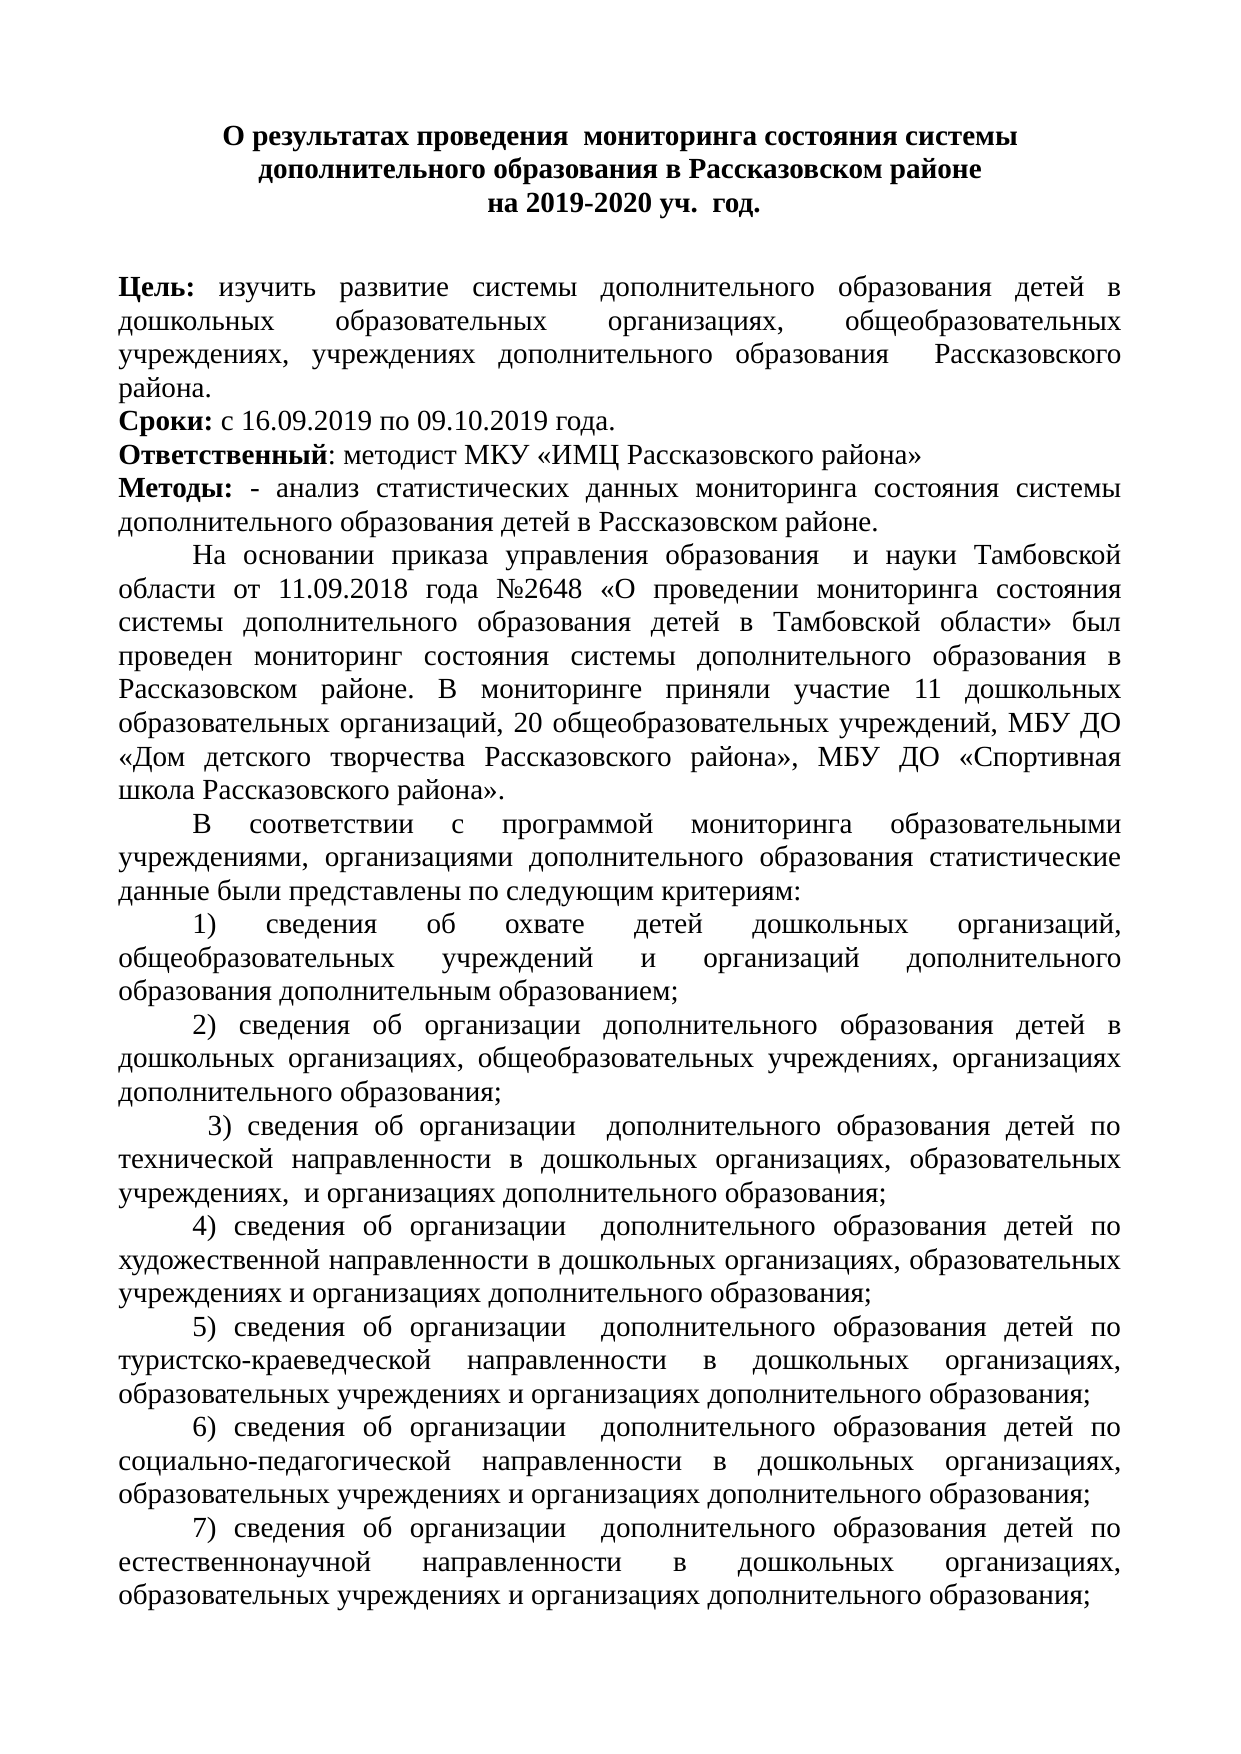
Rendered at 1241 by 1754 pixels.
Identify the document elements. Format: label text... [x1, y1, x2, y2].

text на 2019-2020 уч. год. [118, 185, 1122, 219]
text Сроки: с 16.09.2019 по 09.10.2019 года. [118, 403, 1122, 437]
text 5) сведения об организации дополнительного образования детей по туристско-краеведческой направленности в дошкольных организациях, образовательных учреждениях и организациях дополнительного образования; [118, 1309, 1122, 1409]
text На основании приказа управления образования и науки Тамбовской области от 11.09.2018 года №2648 «О проведении мониторинга состояния системы дополнительного образования детей в Тамбовской области» был проведен мониторинг состояния системы дополнительного образования в Рассказовском районе. В мониторинге приняли участие 11 дошкольных образовательных организаций, 20 общеобразовательных учреждений, МБУ ДО «Дом детского творчества Рассказовского района», МБУ ДО «Спортивная школа Рассказовского района». [118, 537, 1122, 806]
text Методы: - анализ статистических данных мониторинга состояния системы дополнительного образования детей в Рассказовском районе. [118, 470, 1122, 537]
text Цель: изучить развитие системы дополнительного образования детей в дошкольных образовательных организациях, общеобразовательных учреждениях, учреждениях дополнительного образования Рассказовского района. [118, 269, 1122, 403]
text 6) сведения об организации дополнительного образования детей по социально-педагогической направленности в дошкольных организациях, образовательных учреждениях и организациях дополнительного образования; [118, 1409, 1122, 1510]
text 4) сведения об организации дополнительного образования детей по художественной направленности в дошкольных организациях, образовательных учреждениях и организациях дополнительного образования; [118, 1208, 1122, 1309]
text В соответствии с программой мониторинга образовательными учреждениями, организациями дополнительного образования статистические данные были представлены по следующим критериям: [118, 806, 1122, 906]
text 1) сведения об охвате детей дошкольных организаций, общеобразовательных учреждений и организаций дополнительного образования дополнительным образованием; [118, 906, 1122, 1007]
text 7) сведения об организации дополнительного образования детей по естественнонаучной направленности в дошкольных организациях, образовательных учреждениях и организациях дополнительного образования; [118, 1510, 1122, 1611]
text 2) сведения об организации дополнительного образования детей в дошкольных организациях, общеобразовательных учреждениях, организациях дополнительного образования; [118, 1007, 1122, 1108]
text 3) сведения об организации дополнительного образования детей по технической направленности в дошкольных организациях, образовательных учреждениях, и организациях дополнительного образования; [118, 1108, 1122, 1208]
text Ответственный: методист МКУ «ИМЦ Рассказовского района» [118, 437, 1122, 470]
text О результатах проведения мониторинга состояния системы дополнительного образования в Рассказовском районе [118, 118, 1122, 185]
